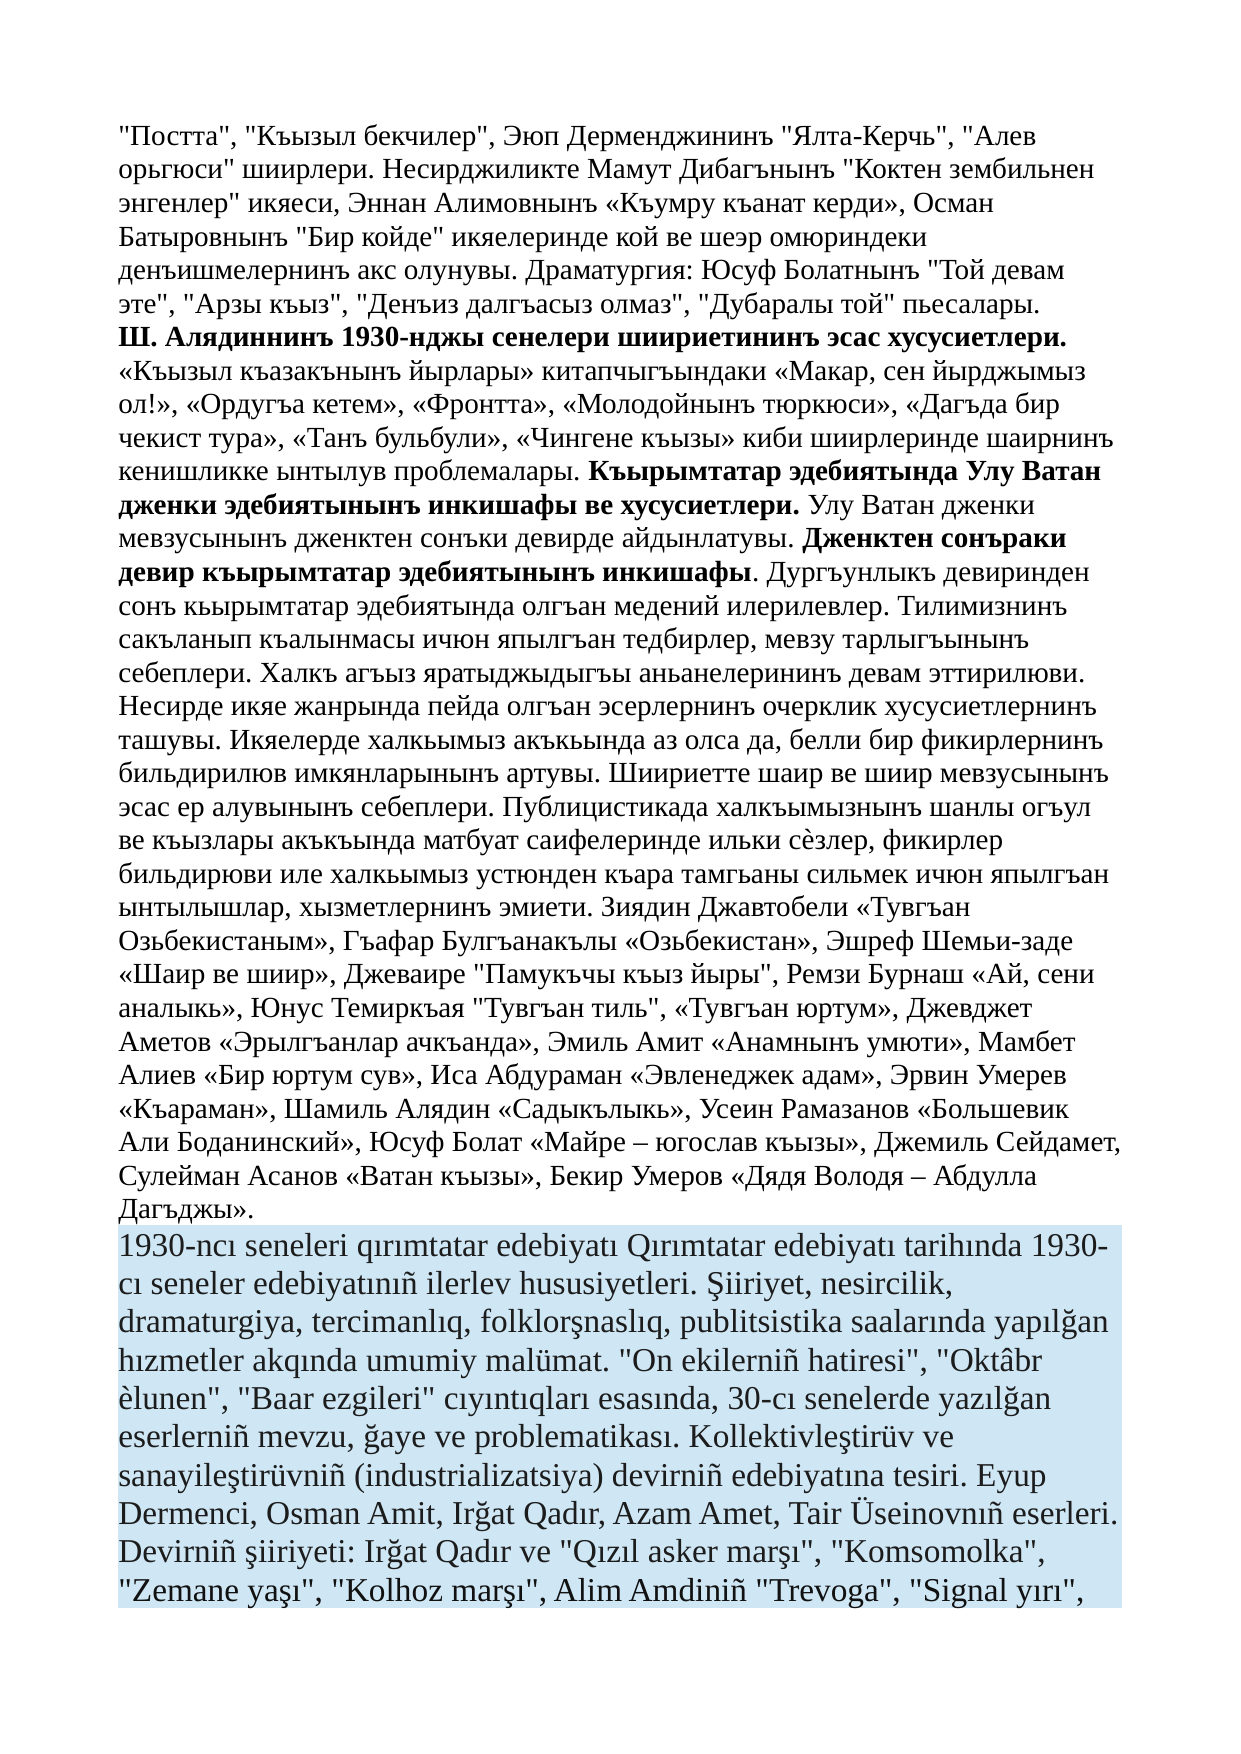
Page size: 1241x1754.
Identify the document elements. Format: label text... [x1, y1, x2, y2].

text Ш. Алядиннинъ 1930-нджы сенелери шиириетининъ эсас хусусиетлери. «Къызыл къазакънынъ йырлары» китапчыгъындаки «Макар, сен йырджымыз ол!», «Ордугъа кетем», «Фронтта», «Молодойнынъ тюркюси», «Дагъда бир чекист тура», «Танъ бульбули», «Чингене къызы» киби шиирлеринде шаирнинъ кенишликке ынтылув проблемалары. Къырымтатар эдебиятында Улу Ватан дженки эдебиятынынъ инкишафы ве хусусиетлери. Улу Ватан дженки мевзусынынъ дженктен сонъки девирде айдынлатувы. Дженктен сонъраки девир къырымтатар эдебиятынынъ инкишафы. Дургъунлыкъ девиринден сонъ кьырымтатар эдебиятында олгъан медений илерилевлер. Тилимизнинъ сакъланып къалынмасы ичюн япылгъан тедбирлер, мевзу тарлыгъынынъ себеплери. Халкъ агъыз яратыджыдыгъы аньанелерининъ девам эттирилюви. Несирде икяе жанрында пейда олгъан эсерлернинъ очерклик хусусиетлернинъ ташувы. Икяелерде халкьымыз акъкьында аз олса да, белли бир фикирлернинъ бильдирилюв имкянларынынъ артувы. Шиириетте шаир ве шиир мевзусынынъ эсас ер алувынынъ себеплери. Публицистикада халкъымызнынъ шанлы огъул ве къызлары акъкъында матбуат саифелеринде ильки сѐзлер, фикирлер бильдирюви иле халкьымыз устюнден къара тамгьаны сильмек ичюн япылгъан ынтылышлар, хызметлернинъ эмиети. Зиядин Джавтобели «Тувгъан Озьбекистаным», Гъафар Булгъанакълы «Озьбекистан», Эшреф Шемьи-заде «Шаир ве шиир», Джеваире "Памукъчы къыз йыры", Ремзи Бурнаш «Ай, сени аналыкь», Юнус Темиркъая "Тувгъан тиль", «Тувгъан юртум», Джевджет Аметов «Эрылгъанлар ачкъанда», Эмиль Амит «Анамнынъ умюти», Мамбет Алиев «Бир юртум сув», Иса Абдураман «Эвленеджек адам», Эрвин Умерев «Къараман», Шамиль Алядин «Садыкълыкь», Усеин Рамазанов «Большевик Али Боданинский», Юсуф Болат «Майре – югослав къызы», Джемиль Сейдамет, Сулейман Асанов «Ватан къызы», Бекир Умеров «Дядя Володя – Абдулла Дагъджы». [118, 319, 1122, 1225]
text "Постта", "Къызыл бекчилер", Эюп Дерменджининъ "Ялта-Керчь", "Алев орьгюси" шиирлери. Несирджиликте Мамут Дибагънынъ "Коктен зембильнен энгенлер" икяеси, Эннан Алимовнынъ «Къумру къанат керди», Осман Батыровнынъ "Бир койде" икяелеринде кой ве шеэр омюриндеки денъишмелернинъ акс олунувы. Драматургия: Юсуф Болатнынъ "Той девам эте", "Арзы къыз", "Денъиз далгъасыз олмаз", "Дубаралы той" пьесалары. [118, 118, 1122, 319]
text 1930-ncı seneleri qırımtatar edebiyatı Qırımtatar edebiyatı tarihında 1930-cı seneler edebiyatınıñ ilerlev hususiyetleri. Şiiriyet, nesircilik, dramaturgiya, tercimanlıq, folklorşnaslıq, publitsistika saalarında yapılğan hızmetler akqında umumiy malümat. "On ekilerniñ hatiresi", "Oktâbr ѐlunen", "Baar ezgileri" cıyıntıqları esasında, 30-cı senelerde yazılğan eserlerniñ mevzu, ğaye ve problematikası. Kollektivleştirüv ve sanayileştirüvniñ (industrializatsiya) devirniñ edebiyatına tesiri. Eyup Dermenci, Osman Amit, Irğat Qadır, Azam Amet, Tair Üseinovnıñ eserleri. Devirniñ şiiriyeti: Irğat Qadır ve "Qızıl asker marşı", "Komsomolka", "Zemane yaşı", "Kolhoz marşı", Alim Amdiniñ "Trevoga", "Signal yırı", [118, 1225, 1122, 1608]
